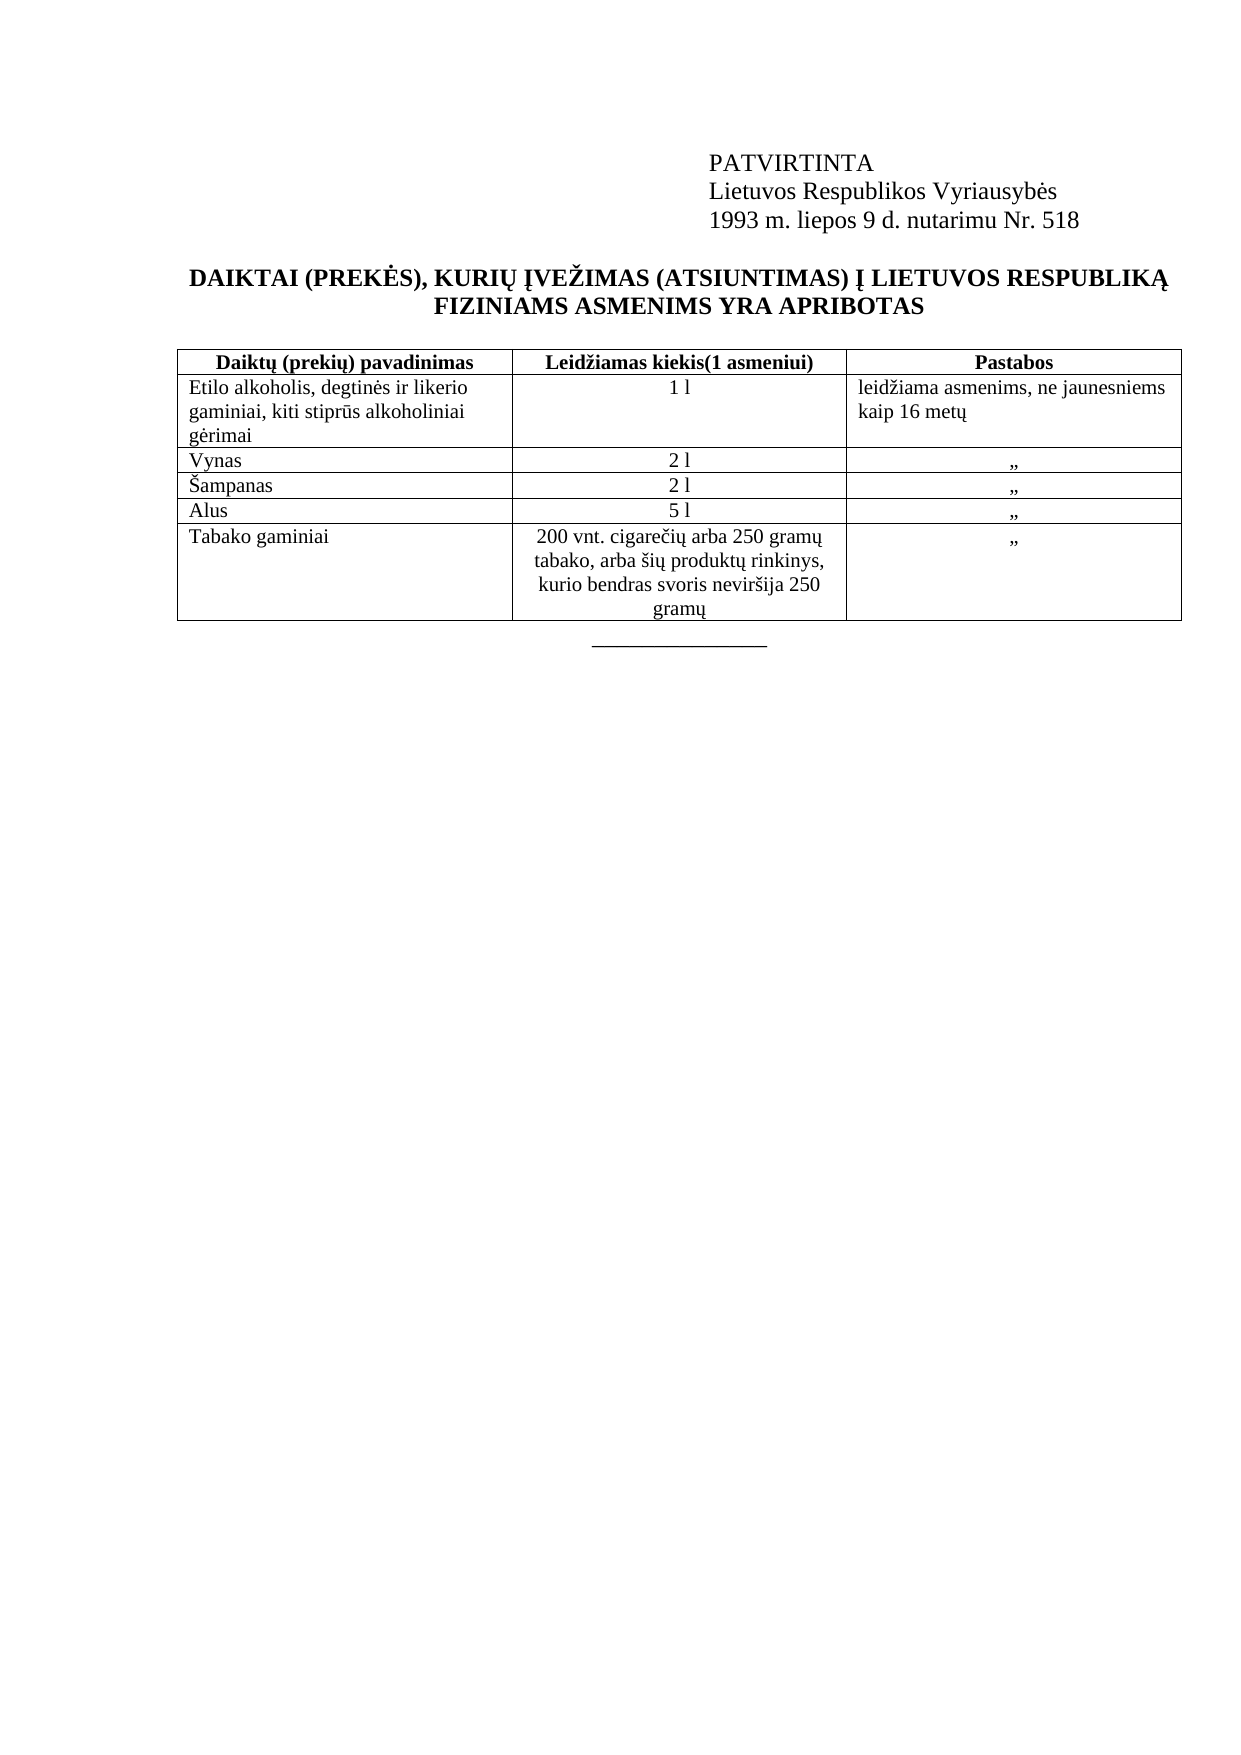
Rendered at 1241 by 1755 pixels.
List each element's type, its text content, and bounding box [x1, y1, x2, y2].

table_header Pastabos [847, 350, 1181, 374]
table_cell leidžiama asmenims, ne jaunesniems kaip 16 metų [847, 375, 1181, 447]
text DAIKTAI (PREKĖS), KURIŲ ĮVEŽIMAS (ATSIUNTIMAS) Į LIETUVOS RESPUBLIKĄ FIZINIAMS ASMENIMS YRA APRIBOTAS [177, 263, 1181, 320]
table_cell „ [847, 448, 1181, 472]
table_cell Etilo alkoholis, degtinės ir likerio gaminiai, kiti stiprūs alkoholiniai gėrimai [178, 375, 512, 447]
table_cell 1 l [513, 375, 846, 447]
table_header Daiktų (prekių) pavadinimas [178, 350, 512, 374]
table_cell „ [847, 473, 1181, 497]
table_cell „ [847, 524, 1181, 620]
table_cell 2 l [513, 473, 846, 497]
table_cell Alus [178, 499, 512, 522]
text PATVIRTINTA [177, 148, 1181, 176]
table_cell 200 vnt. cigarečių arba 250 gramų tabako, arba šių produktų rinkinys, kurio bendras svoris neviršija 250 gramų [513, 524, 846, 620]
text ______________ [177, 621, 1181, 649]
table_cell 2 l [513, 448, 846, 472]
text 1993 m. liepos 9 d. nutarimu Nr. 518 [177, 205, 1181, 234]
table_cell Šampanas [178, 473, 512, 497]
table_cell Tabako gaminiai [178, 524, 512, 620]
table_cell „ [847, 499, 1181, 522]
table_cell 5 l [513, 499, 846, 522]
table_header Leidžiamas kiekis(1 asmeniui) [513, 350, 846, 374]
table_cell Vynas [178, 448, 512, 472]
text Lietuvos Respublikos Vyriausybės [177, 176, 1181, 205]
